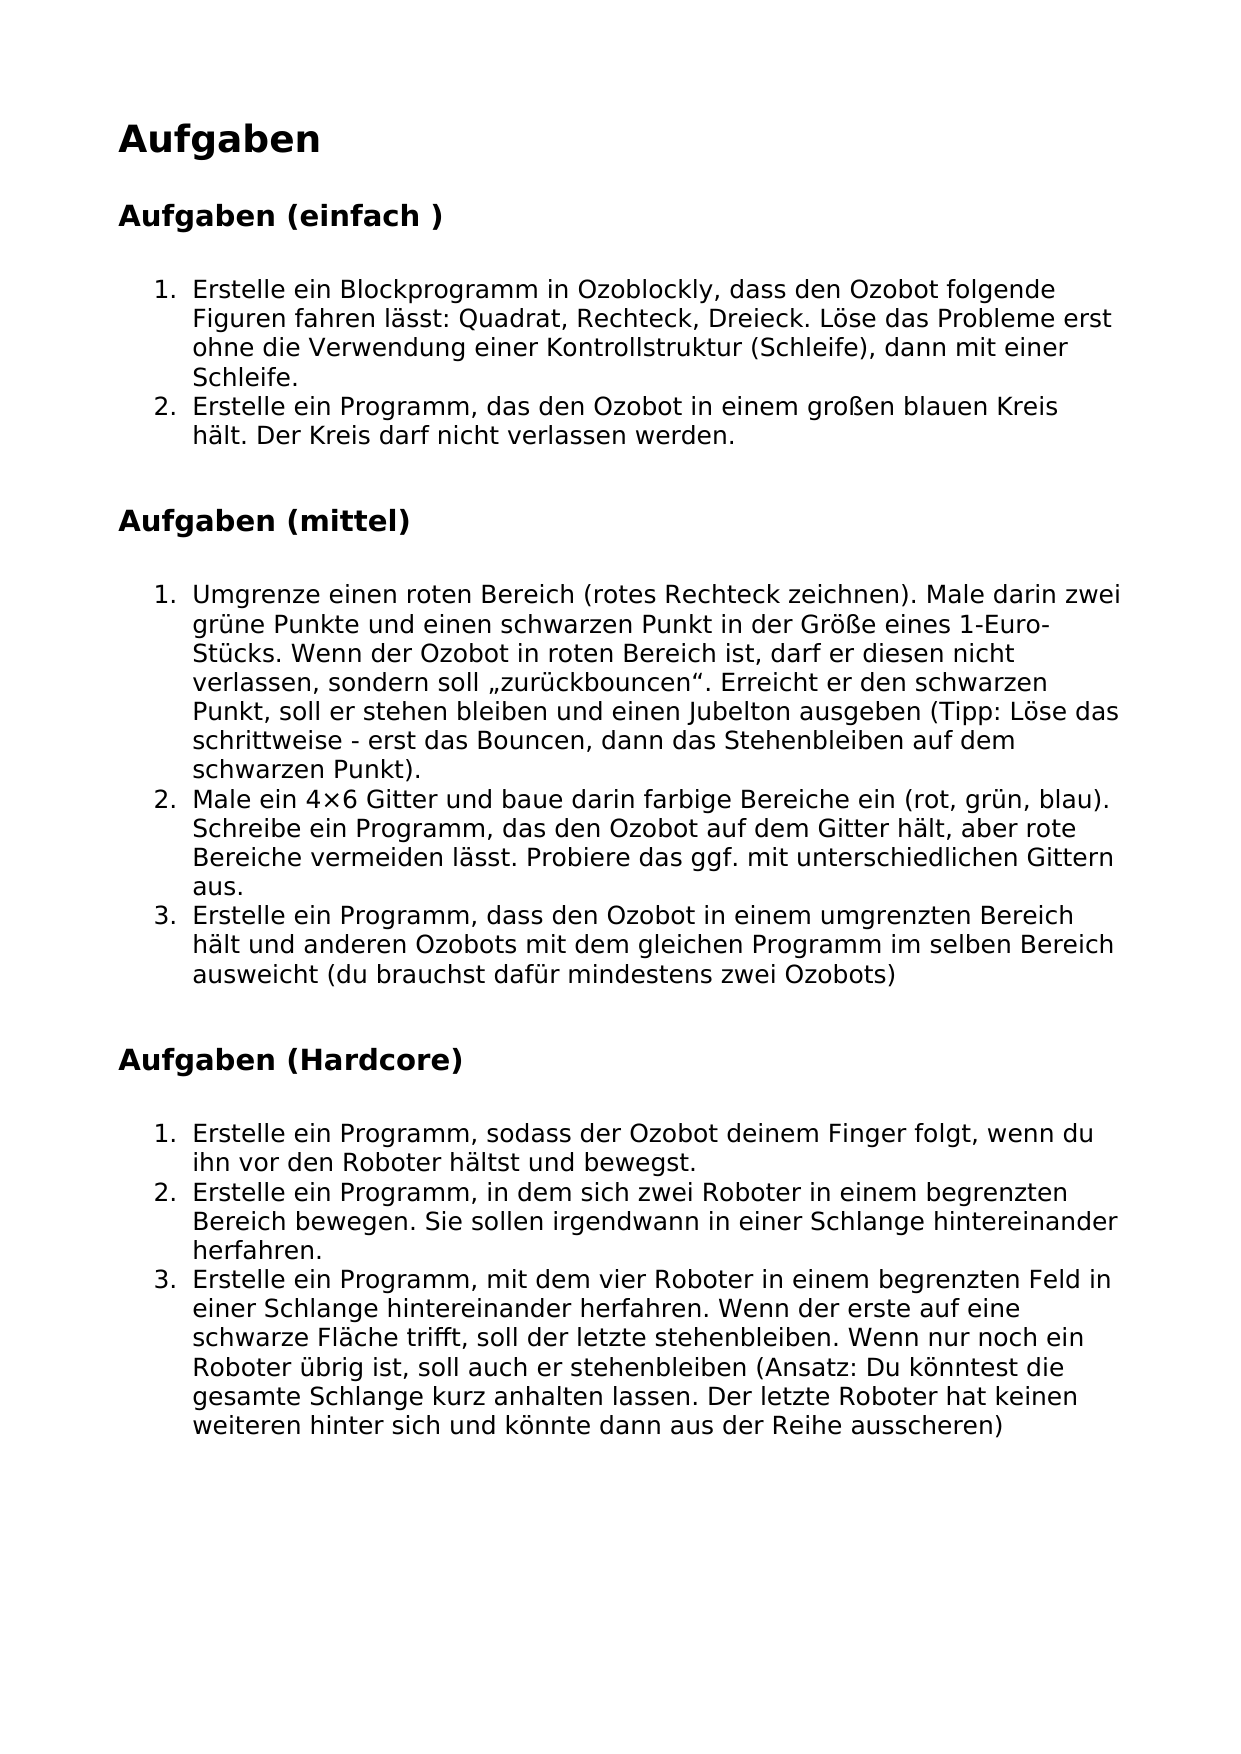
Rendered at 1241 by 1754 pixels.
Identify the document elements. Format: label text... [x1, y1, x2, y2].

list Erstelle ein Programm, sodass der Ozobot deinem Finger folgt, wenn du ihn vor den Roboter hältst und bewegst. [177, 1119, 1122, 1178]
subtitle Aufgaben (Hardcore) [118, 1043, 1122, 1077]
list Erstelle ein Programm, das den Ozobot in einem großen blauen Kreis hält. Der Kreis darf nicht verlassen werden. [177, 392, 1122, 450]
list Male ein 4×6 Gitter und baue darin farbige Bereiche ein (rot, grün, blau). Schreibe ein Programm, das den Ozobot auf dem Gitter hält, aber rote Bereiche vermeiden lässt. Probiere das ggf. mit unterschiedlichen Gittern aus. [177, 785, 1122, 901]
subtitle Aufgaben (einfach ) [118, 199, 1122, 233]
list Umgrenze einen roten Bereich (rotes Rechteck zeichnen). Male darin zwei grüne Punkte und einen schwarzen Punkt in der Größe eines 1-Euro-Stücks. Wenn der Ozobot in roten Bereich ist, darf er diesen nicht verlassen, sondern soll „zurückbouncen“. Erreicht er den schwarzen Punkt, soll er stehen bleiben und einen Jubelton ausgeben (Tipp: Löse das schrittweise - erst das Bouncen, dann das Stehenbleiben auf dem schwarzen Punkt). [177, 581, 1122, 785]
list Erstelle ein Programm, dass den Ozobot in einem umgrenzten Bereich hält und anderen Ozobots mit dem gleichen Programm im selben Bereich ausweicht (du brauchst dafür mindestens zwei Ozobots) [177, 901, 1122, 989]
subtitle Aufgaben [118, 118, 1122, 162]
list Erstelle ein Blockprogramm in Ozoblockly, dass den Ozobot folgende Figuren fahren lässt: Quadrat, Rechteck, Dreieck. Löse das Probleme erst ohne die Verwendung einer Kontrollstruktur (Schleife), dann mit einer Schleife. [177, 275, 1122, 392]
list Erstelle ein Programm, mit dem vier Roboter in einem begrenzten Feld in einer Schlange hintereinander herfahren. Wenn der erste auf eine schwarze Fläche trifft, soll der letzte stehenbleiben. Wenn nur noch ein Roboter übrig ist, soll auch er stehenbleiben (Ansatz: Du könntest die gesamte Schlange kurz anhalten lassen. Der letzte Roboter hat keinen weiteren hinter sich und könnte dann aus der Reihe ausscheren) [177, 1265, 1122, 1440]
list Erstelle ein Programm, in dem sich zwei Roboter in einem begrenzten Bereich bewegen. Sie sollen irgendwann in einer Schlange hintereinander herfahren. [177, 1178, 1122, 1265]
subtitle Aufgaben (mittel) [118, 505, 1122, 539]
